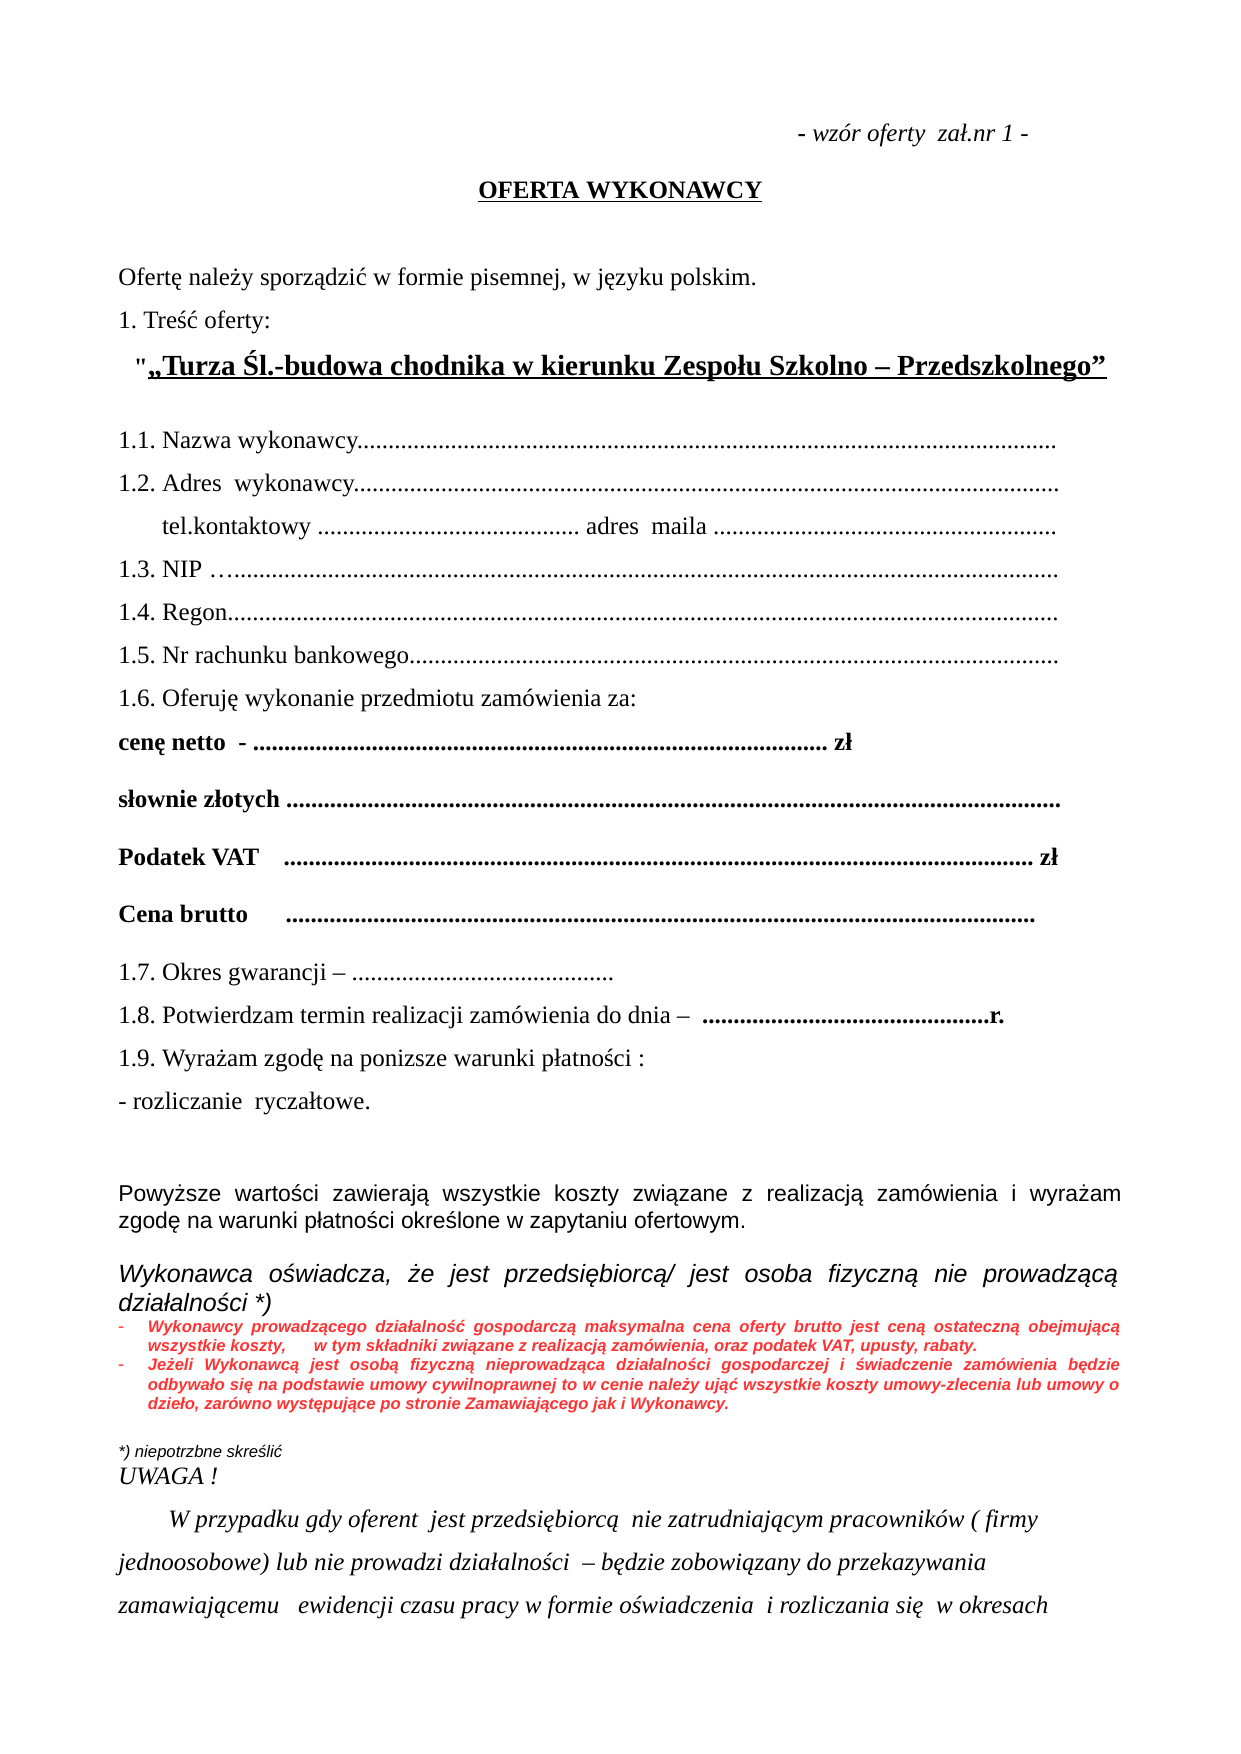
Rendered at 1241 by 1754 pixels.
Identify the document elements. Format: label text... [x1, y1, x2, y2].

list Wykonawcy prowadzącego działalność gospodarczą maksymalna cena oferty brutto jest ceną ostateczną obejmującą wszystkie koszty, w tym składniki związane z realizacją zamówienia, oraz podatek VAT, upusty, rabaty. [118, 1317, 1122, 1355]
text 1.8. Potwierdzam termin realizacji zamówienia do dnia – ..............................................r. [118, 1000, 1122, 1028]
text 1.2. Adres wykonawcy................................................................................................................. [118, 468, 1122, 497]
text 1.6. Oferuję wykonanie przedmiotu zamówienia za: [118, 683, 1122, 712]
text 1.7. Okres gwarancji – .......................................... [118, 957, 1122, 985]
text UWAGA ! [118, 1461, 1122, 1489]
text - wzór oferty zał.nr 1 - [118, 118, 1122, 147]
text Wykonawca oświadcza, że jest przedsiębiorcą/ jest osoba fizyczną nie prowadzącą działalności *) [118, 1259, 1122, 1317]
text OFERTA WYKONAWCY [118, 176, 1122, 204]
text Ofertę należy sporządzić w formie pisemnej, w języku polskim. [118, 262, 1122, 291]
text 1.9. Wyrażam zgodę na ponizsze warunki płatności : [118, 1043, 1122, 1072]
text "„Turza Śl.-budowa chodnika w kierunku Zespołu Szkolno – Przedszkolnego” [118, 348, 1122, 382]
text Podatek VAT ........................................................................................................................ zł [118, 842, 1122, 870]
text 1. Treść oferty: [118, 305, 1122, 334]
text 1.3. NIP ….................................................................................................................................... [118, 554, 1122, 583]
text W przypadku gdy oferent jest przedsiębiorcą nie zatrudniającym pracowników ( firmy jednoosobowe) lub nie prowadzi działalności – będzie zobowiązany do przekazywania zamawiającemu ewidencji czasu pracy w formie oświadczenia i rozliczania się w okresach [118, 1504, 1122, 1619]
text Cena brutto ........................................................................................................................ [118, 899, 1122, 928]
text - rozliczanie ryczałtowe. [118, 1086, 1122, 1115]
text 1.1. Nazwa wykonawcy................................................................................................................ [118, 425, 1122, 453]
text cenę netto - ............................................................................................ zł [118, 727, 1122, 755]
text *) niepotrzbne skreślić [118, 1442, 1122, 1461]
text Powyższe wartości zawierają wszystkie koszty związane z realizacją zamówienia i wyrażam zgodę na warunki płatności określone w zapytaniu ofertowym. [118, 1180, 1122, 1233]
text 1.4. Regon..................................................................................................................................... [118, 597, 1122, 626]
text 1.5. Nr rachunku bankowego........................................................................................................ [118, 640, 1122, 669]
text tel.kontaktowy .......................................... adres maila ....................................................... [118, 511, 1122, 540]
text słownie złotych ............................................................................................................................ [118, 784, 1122, 813]
list Jeżeli Wykonawcą jest osobą fizyczną nieprowadząca działalności gospodarczej i świadczenie zamówienia będzie odbywało się na podstawie umowy cywilnoprawnej to w cenie należy ująć wszystkie koszty umowy-zlecenia lub umowy o dzieło, zarówno występujące po stronie Zamawiającego jak i Wykonawcy. [118, 1355, 1122, 1413]
